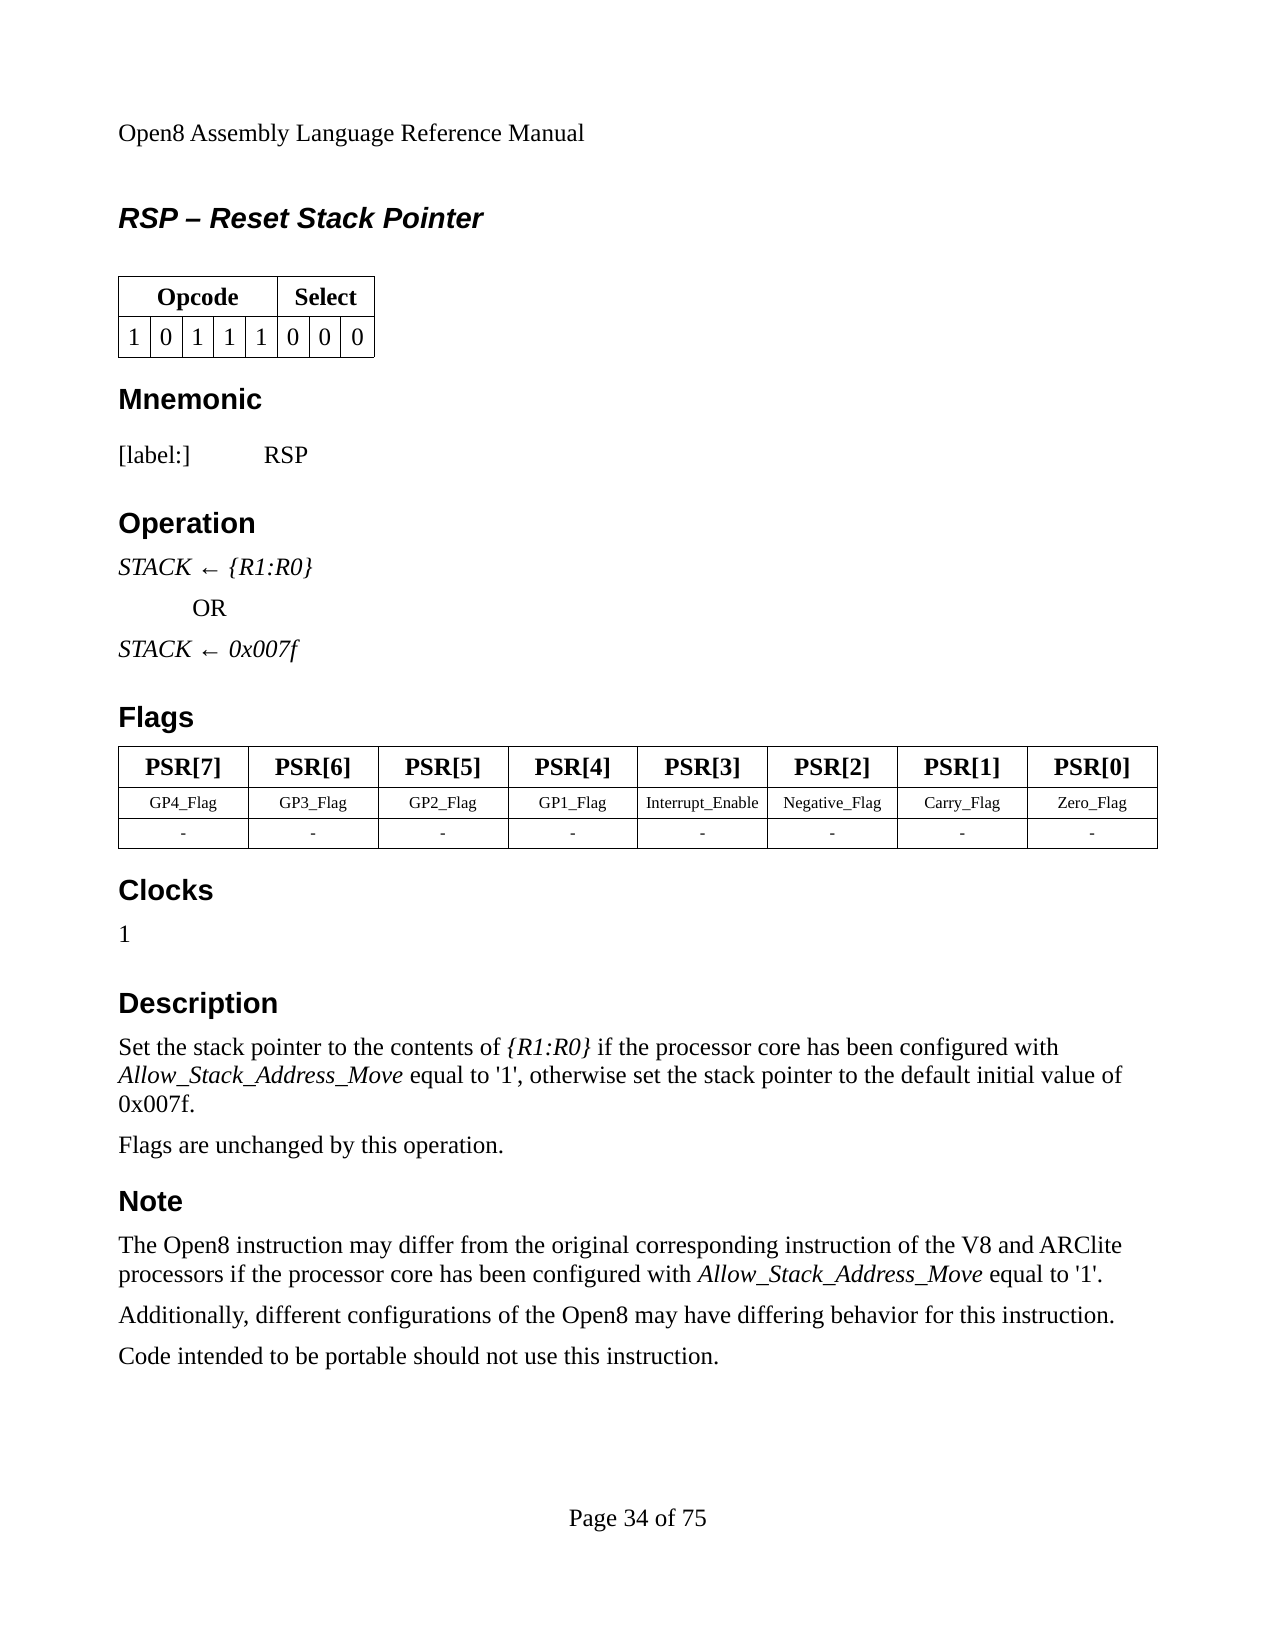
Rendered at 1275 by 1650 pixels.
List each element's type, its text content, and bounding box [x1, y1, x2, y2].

table_cell GP1_Flag [509, 788, 637, 817]
subtitle Description [118, 986, 1157, 1019]
table_cell 0 [278, 317, 309, 357]
table_cell - [1028, 819, 1157, 848]
subtitle Note [118, 1184, 1157, 1218]
text OR [192, 593, 1157, 622]
table_cell 1 [119, 317, 150, 357]
table_cell 1 [246, 317, 277, 357]
table_header PSR[0] [1028, 747, 1157, 787]
table_cell GP2_Flag [379, 788, 508, 817]
subtitle Operation [118, 506, 1157, 539]
text Flags are unchanged by this operation. [118, 1130, 1157, 1159]
table_header PSR[2] [768, 747, 897, 787]
subtitle RSP – Reset Stack Pointer [118, 201, 1157, 235]
table_header PSR[4] [509, 747, 637, 787]
table_cell - [768, 819, 897, 848]
subtitle Mnemonic [118, 382, 1157, 415]
table_cell - [509, 819, 637, 848]
text Code intended to be portable should not use this instruction. [118, 1341, 1157, 1370]
table_header PSR[5] [379, 747, 508, 787]
text The Open8 instruction may differ from the original corresponding instruction of the V8 and ARClite processors if the processor core has been configured with Allow_Stack_Address_Move equal to '1'. [118, 1230, 1157, 1288]
table_cell 1 [214, 317, 245, 357]
text 1 [118, 919, 1157, 948]
table_cell GP4_Flag [119, 788, 248, 817]
table_cell 1 [183, 317, 213, 357]
table_cell - [638, 819, 767, 848]
text STACK ← 0x007f [118, 634, 1157, 663]
table_header PSR[3] [638, 747, 767, 787]
table_header PSR[7] [119, 747, 248, 787]
table_cell 0 [151, 317, 182, 357]
table_cell GP3_Flag [249, 788, 378, 817]
subtitle Clocks [118, 873, 1157, 907]
text [label:] RSP [118, 440, 1157, 469]
table_cell - [119, 819, 248, 848]
table_header Opcode [119, 277, 277, 316]
table_header Select [278, 277, 374, 316]
table_cell Carry_Flag [898, 788, 1027, 817]
text Set the stack pointer to the contents of {R1:R0} if the processor core has been configured with Allow_Stack_Address_Move equal to '1', otherwise set the stack pointer to the default initial value of 0x007f. [118, 1032, 1157, 1118]
table_header PSR[6] [249, 747, 378, 787]
text Additionally, different configurations of the Open8 may have differing behavior for this instruction. [118, 1300, 1157, 1329]
table_cell 0 [341, 317, 374, 357]
table_cell Interrupt_Enable [638, 788, 767, 817]
text STACK ← {R1:R0} [118, 552, 1157, 580]
table_cell - [379, 819, 508, 848]
table_cell - [898, 819, 1027, 848]
table_cell Zero_Flag [1028, 788, 1157, 817]
table_cell 0 [310, 317, 340, 357]
table_cell - [249, 819, 378, 848]
table_cell Negative_Flag [768, 788, 897, 817]
table_header PSR[1] [898, 747, 1027, 787]
subtitle Flags [118, 700, 1157, 734]
